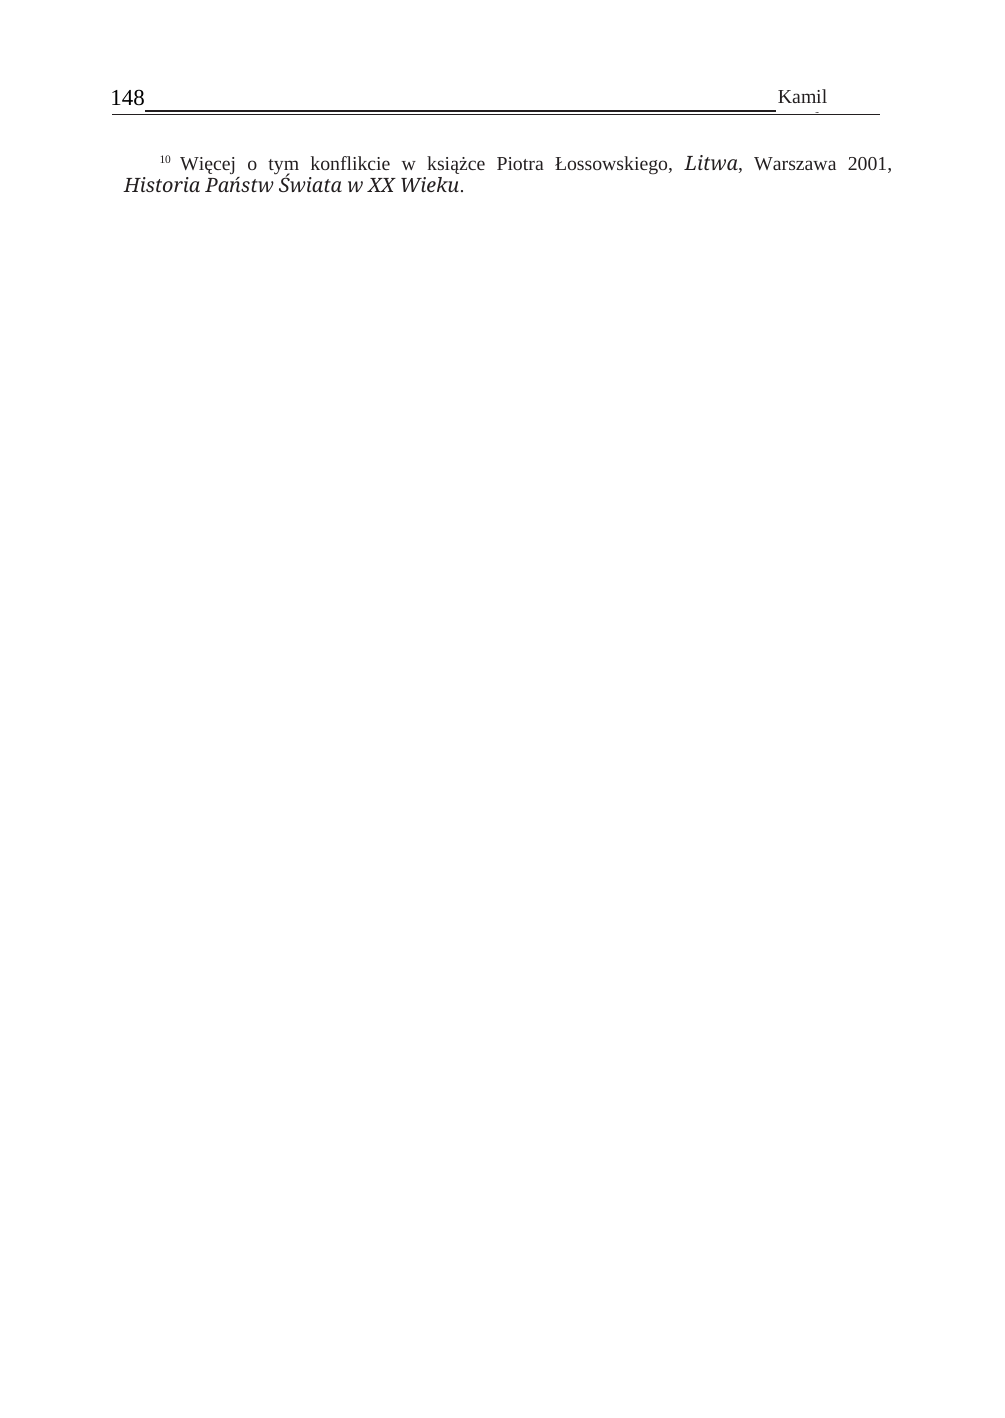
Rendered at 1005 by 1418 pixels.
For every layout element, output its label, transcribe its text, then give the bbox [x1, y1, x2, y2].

text 10 Więcej o tym konflikcie w książce Piotra Łossowskiego, Litwa, Warszawa 2001, Historia Państw Świata w XX Wieku. [124, 152, 892, 199]
